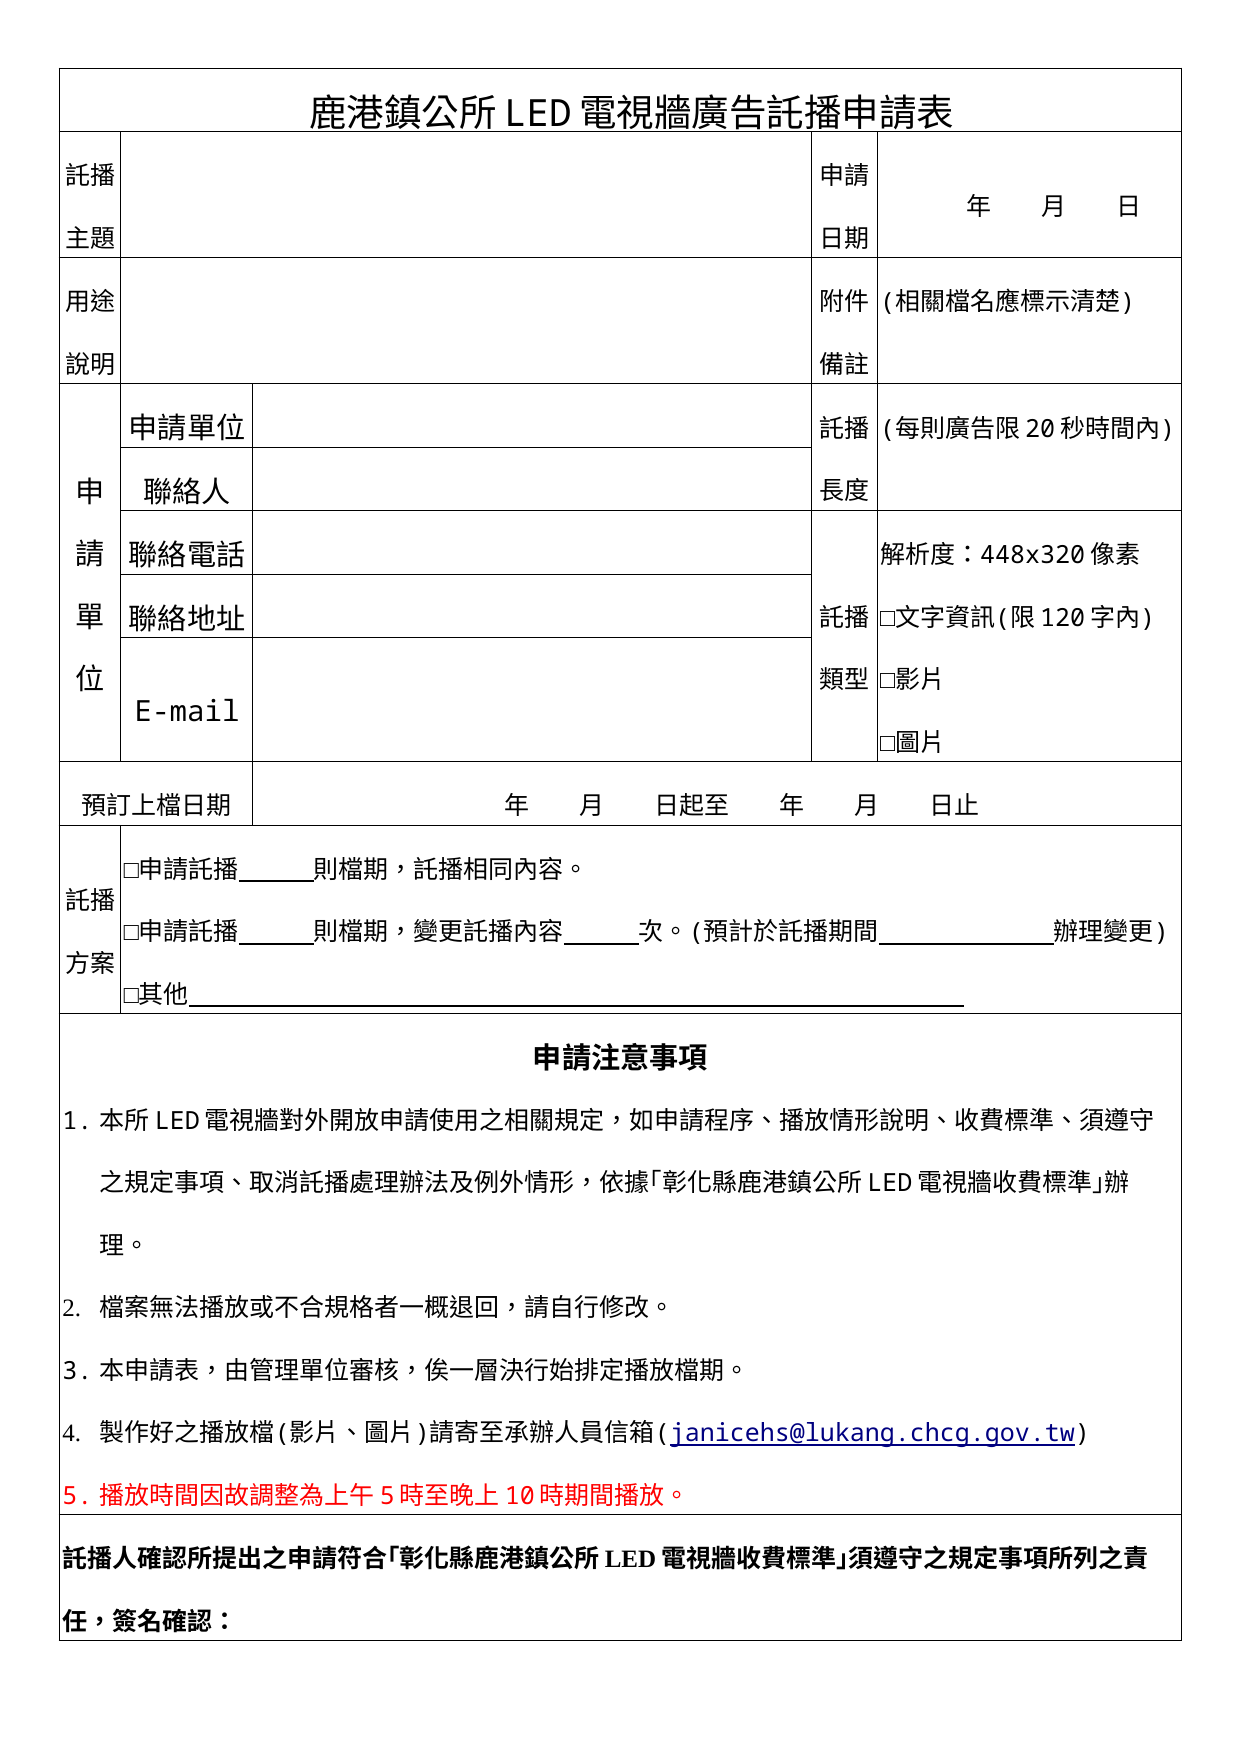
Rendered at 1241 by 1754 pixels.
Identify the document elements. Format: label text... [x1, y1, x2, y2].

table_cell 託播人確認所提出之申請符合｢彰化縣鹿港鎮公所LED電視牆收費標準｣須遵守之規定事項所列之責任，簽名確認： [60, 1515, 1181, 1640]
table_cell □申請託播 則檔期，託播相同內容。 □申請託播 則檔期，變更託播內容 次。(預計於託播期間 辦理變更) □其他 [121, 826, 1181, 1013]
table_cell 聯絡電話 [121, 511, 252, 574]
table_cell 聯絡地址 [121, 575, 252, 637]
table_cell 申請單位 [121, 384, 252, 447]
table_cell [253, 638, 811, 761]
table_cell 預訂上檔日期 [60, 762, 252, 825]
table_cell [121, 258, 811, 383]
table_cell 解析度：448x320像素 □文字資訊(限120字內) □影片 □圖片 [878, 511, 1181, 761]
table_cell [253, 448, 811, 510]
table_cell 託播類型 [812, 511, 877, 761]
table_cell 用途說明 [60, 258, 120, 383]
table_cell 附件備註 [812, 258, 877, 383]
table_cell (相關檔名應標示清楚) [878, 258, 1181, 383]
table_cell 申 請 單 位 [60, 384, 120, 761]
table_cell 申請日期 [812, 132, 877, 257]
table_cell [121, 132, 811, 257]
table_cell [253, 511, 811, 574]
table_cell 託播長度 [812, 384, 877, 510]
table_cell [253, 575, 811, 637]
table_cell 申請注意事項 本所LED電視牆對外開放申請使用之相關規定，如申請程序、播放情形說明、收費標準、須遵守之規定事項、取消託播處理辦法及例外情形，依據｢彰化縣鹿港鎮公所LED電視牆收費標準｣辦理。 檔案無法播放或不合規格者一概退回，請自行修改。 本申請表，由管理單位審核，俟一層決行始排定播放檔期。 製作好之播放檔(影片、圖片)請寄至承辦人員信箱(janicehs@lukang.chcg.gov.tw) 播放時間因故調整為上午5時至晚上10時期間播放。 [60, 1014, 1181, 1514]
table_cell 年 月 日 [878, 132, 1181, 257]
table_cell 託播主題 [60, 132, 120, 257]
table_cell 年 月 日起至 年 月 日止 [253, 762, 1181, 825]
table_header 鹿港鎮公所LED電視牆廣告託播申請表 [60, 69, 1181, 131]
table_cell 聯絡人 [121, 448, 252, 510]
table_cell [253, 384, 811, 447]
table_cell 託播 方案 [60, 826, 120, 1013]
table_cell (每則廣告限20秒時間內) [878, 384, 1181, 510]
table_cell E-mail [121, 638, 252, 761]
